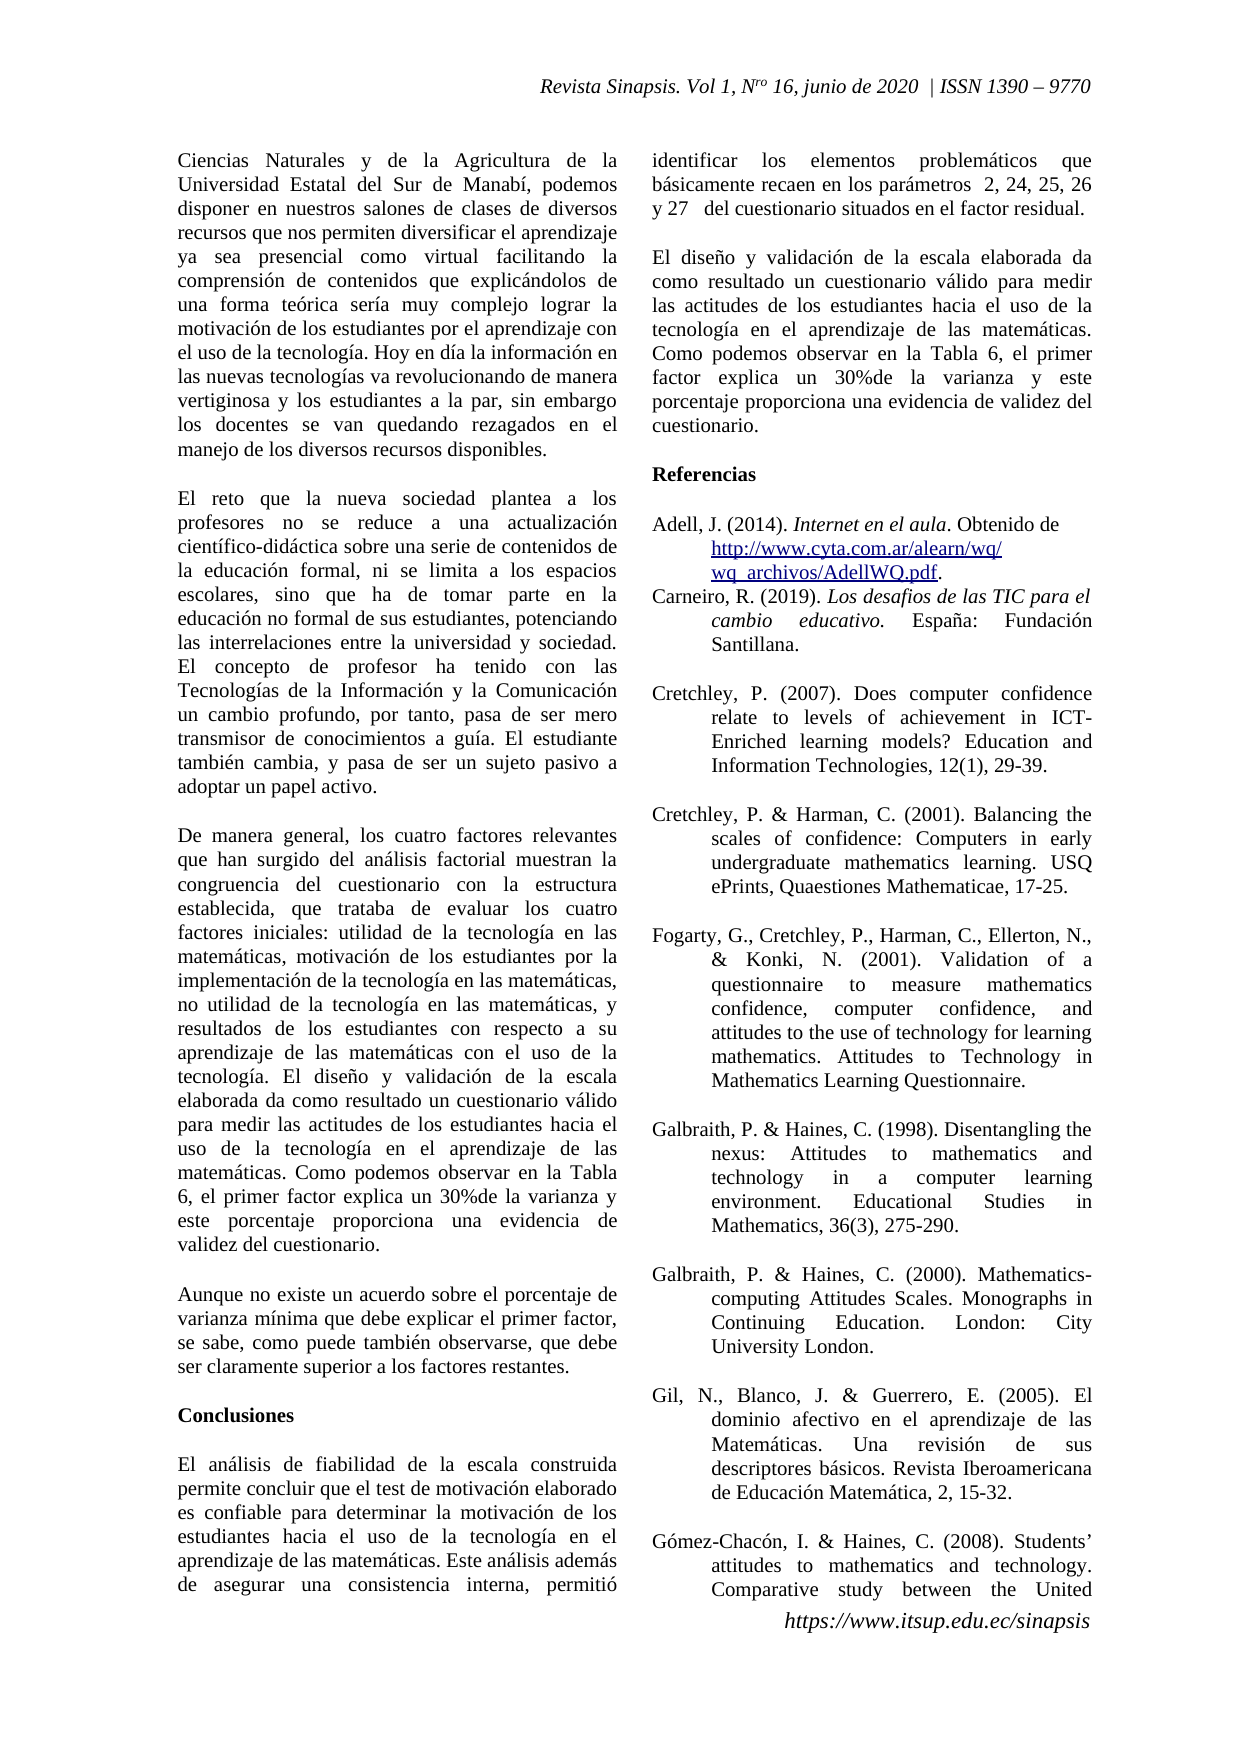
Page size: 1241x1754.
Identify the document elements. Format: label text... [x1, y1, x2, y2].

text Gómez-Chacón, I. & Haines, C. (2008). Students’ attitudes to mathematics and technology. Comparative study between the United [652, 1529, 1092, 1601]
text Carneiro, R. (2019). Los desafios de las TIC para el cambio educativo. España: Fundación Santillana. [652, 584, 1092, 656]
text De manera general, los cuatro factores relevantes que han surgido del análisis factorial muestran la congruencia del cuestionario con la estructura establecida, que trataba de evaluar los cuatro factores iniciales: utilidad de la tecnología en las matemáticas, motivación de los estudiantes por la implementación de la tecnología en las matemáticas, no utilidad de la tecnología en las matemáticas, y resultados de los estudiantes con respecto a su aprendizaje de las matemáticas con el uso de la tecnología. El diseño y validación de la escala elaborada da como resultado un cuestionario válido para medir las actitudes de los estudiantes hacia el uso de la tecnología en el aprendizaje de las matemáticas. Como podemos observar en la Tabla 6, el primer factor explica un 30%de la varianza y este porcentaje proporciona una evidencia de validez del cuestionario. [177, 823, 618, 1256]
text El análisis de fiabilidad de la escala construida permite concluir que el test de motivación elaborado es confiable para determinar la motivación de los estudiantes hacia el uso de la tecnología en el aprendizaje de las matemáticas. Este análisis además de asegurar una consistencia interna, permitió [177, 1452, 618, 1596]
text Conclusiones [177, 1403, 618, 1427]
text Adell, J. (2014). Internet en el aula. Obtenido de [652, 511, 1092, 536]
text http://www.cyta.com.ar/alearn/wq/wq_archivos/AdellWQ.pdf. [711, 536, 1092, 584]
text Galbraith, P. & Haines, C. (2000). Mathematics-computing Attitudes Scales. Monographs in Continuing Education. London: City University London. [652, 1262, 1092, 1358]
text El diseño y validación de la escala elaborada da como resultado un cuestionario válido para medir las actitudes de los estudiantes hacia el uso de la tecnología en el aprendizaje de las matemáticas. Como podemos observar en la Tabla 6, el primer factor explica un 30%de la varianza y este porcentaje proporciona una evidencia de validez del cuestionario. [652, 245, 1092, 437]
text Galbraith, P. & Haines, C. (1998). Disentangling the nexus: Attitudes to mathematics and technology in a computer learning environment. Educational Studies in Mathematics, 36(3), 275-290. [652, 1117, 1092, 1237]
text identificar los elementos problemáticos que básicamente recaen en los parámetros 2, 24, 25, 26 y 27 del cuestionario situados en el factor residual. [652, 148, 1092, 220]
text Cretchley, P. (2007). Does computer confidence relate to levels of achievement in ICT-Enriched learning models? Education and Information Technologies, 12(1), 29-39. [652, 681, 1092, 777]
text Fogarty, G., Cretchley, P., Harman, C., Ellerton, N., & Konki, N. (2001). Validation of a questionnaire to measure mathematics confidence, computer confidence, and attitudes to the use of technology for learning mathematics. Attitudes to Technology in Mathematics Learning Questionnaire. [652, 923, 1092, 1092]
text Cretchley, P. & Harman, C. (2001). Balancing the scales of confidence: Computers in early undergraduate mathematics learning. USQ ePrints, Quaestiones Mathematicae, 17-25. [652, 802, 1092, 898]
text Ciencias Naturales y de la Agricultura de la Universidad Estatal del Sur de Manabí, podemos disponer en nuestros salones de clases de diversos recursos que nos permiten diversificar el aprendizaje ya sea presencial como virtual facilitando la comprensión de contenidos que explicándolos de una forma teórica sería muy complejo lograr la motivación de los estudiantes por el aprendizaje con el uso de la tecnología. Hoy en día la información en las nuevas tecnologías va revolucionando de manera vertiginosa y los estudiantes a la par, sin embargo los docentes se van quedando rezagados en el manejo de los diversos recursos disponibles. [177, 148, 618, 461]
text Aunque no existe un acuerdo sobre el porcentaje de varianza mínima que debe explicar el primer factor, se sabe, como puede también observarse, que debe ser claramente superior a los factores restantes. [177, 1281, 618, 1378]
text El reto que la nueva sociedad plantea a los profesores no se reduce a una actualización científico-didáctica sobre una serie de contenidos de la educación formal, ni se limita a los espacios escolares, sino que ha de tomar parte en la educación no formal de sus estudiantes, potenciando las interrelaciones entre la universidad y sociedad. El concepto de profesor ha tenido con las Tecnologías de la Información y la Comunicación un cambio profundo, por tanto, pasa de ser mero transmisor de conocimientos a guía. El estudiante también cambia, y pasa de ser un sujeto pasivo a adoptar un papel activo. [177, 486, 618, 798]
text Gil, N., Blanco, J. & Guerrero, E. (2005). El dominio afectivo en el aprendizaje de las Matemáticas. Una revisión de sus descriptores básicos. Revista Iberoamericana de Educación Matemática, 2, 15-32. [652, 1383, 1092, 1504]
text Referencias [652, 462, 1092, 486]
